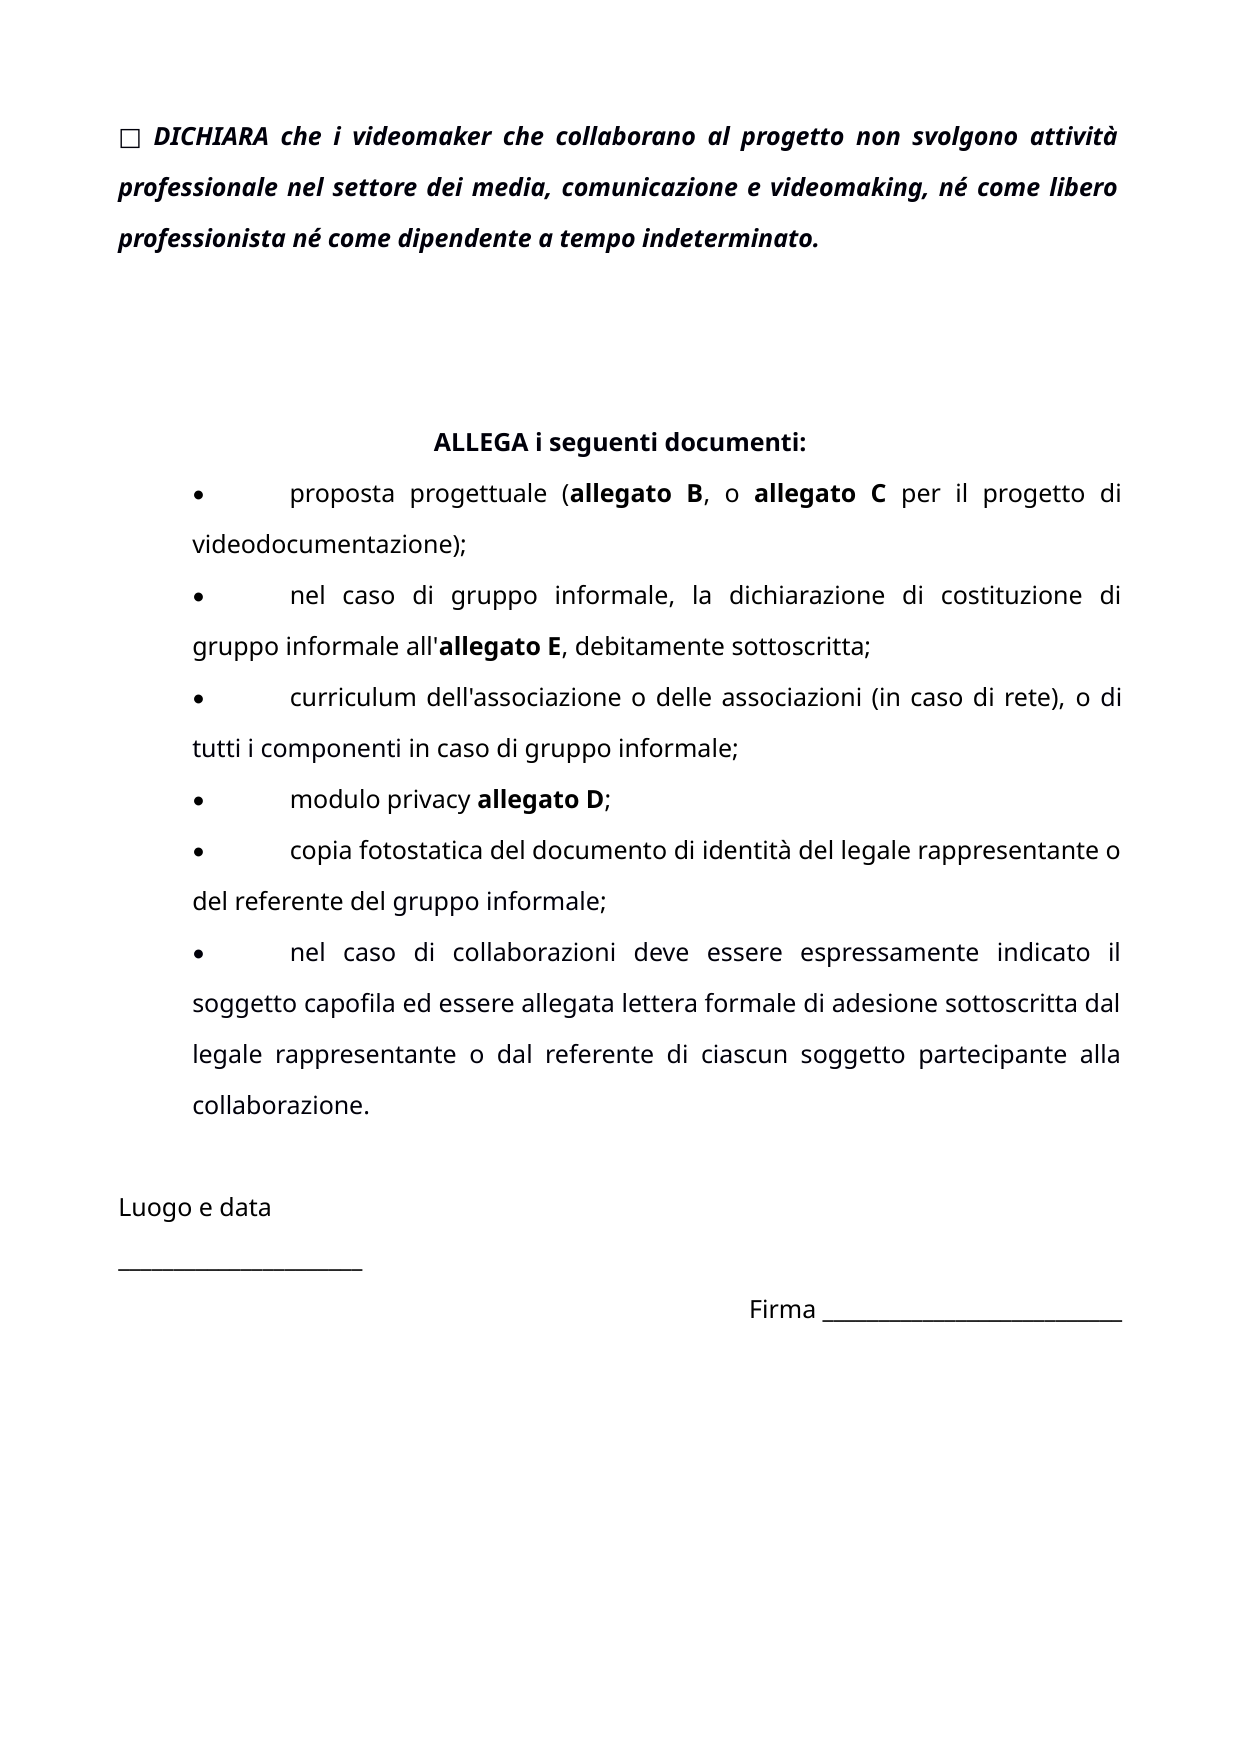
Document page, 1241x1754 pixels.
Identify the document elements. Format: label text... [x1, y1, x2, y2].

text ALLEGA i seguenti documenti: [118, 424, 1122, 458]
text Firma ___________________________ [118, 1292, 1122, 1326]
list modulo privacy allegato D; [192, 782, 1122, 816]
list copia fotostatica del documento di identità del legale rappresentante o del referente del gruppo informale; [192, 833, 1122, 918]
text Luogo e data [118, 1190, 1122, 1224]
list curriculum dell'associazione o delle associazioni (in caso di rete), o di tutti i componenti in caso di gruppo informale; [192, 679, 1122, 765]
list nel caso di gruppo informale, la dichiarazione di costituzione di gruppo informale all'allegato E, debitamente sottoscritta; [192, 577, 1122, 663]
text ______________________ [118, 1241, 1122, 1275]
text □ DICHIARA che i videomaker che collaborano al progetto non svolgono attività professionale nel settore dei media, comunicazione e videomaking, né come libero professionista né come dipendente a tempo indeterminato. [118, 118, 1122, 254]
list proposta progettuale (allegato B, o allegato C per il progetto di videodocumentazione); [192, 475, 1122, 561]
list nel caso di collaborazioni deve essere espressamente indicato il soggetto capofila ed essere allegata lettera formale di adesione sottoscritta dal legale rappresentante o dal referente di ciascun soggetto partecipante alla collaborazione. [192, 935, 1122, 1122]
